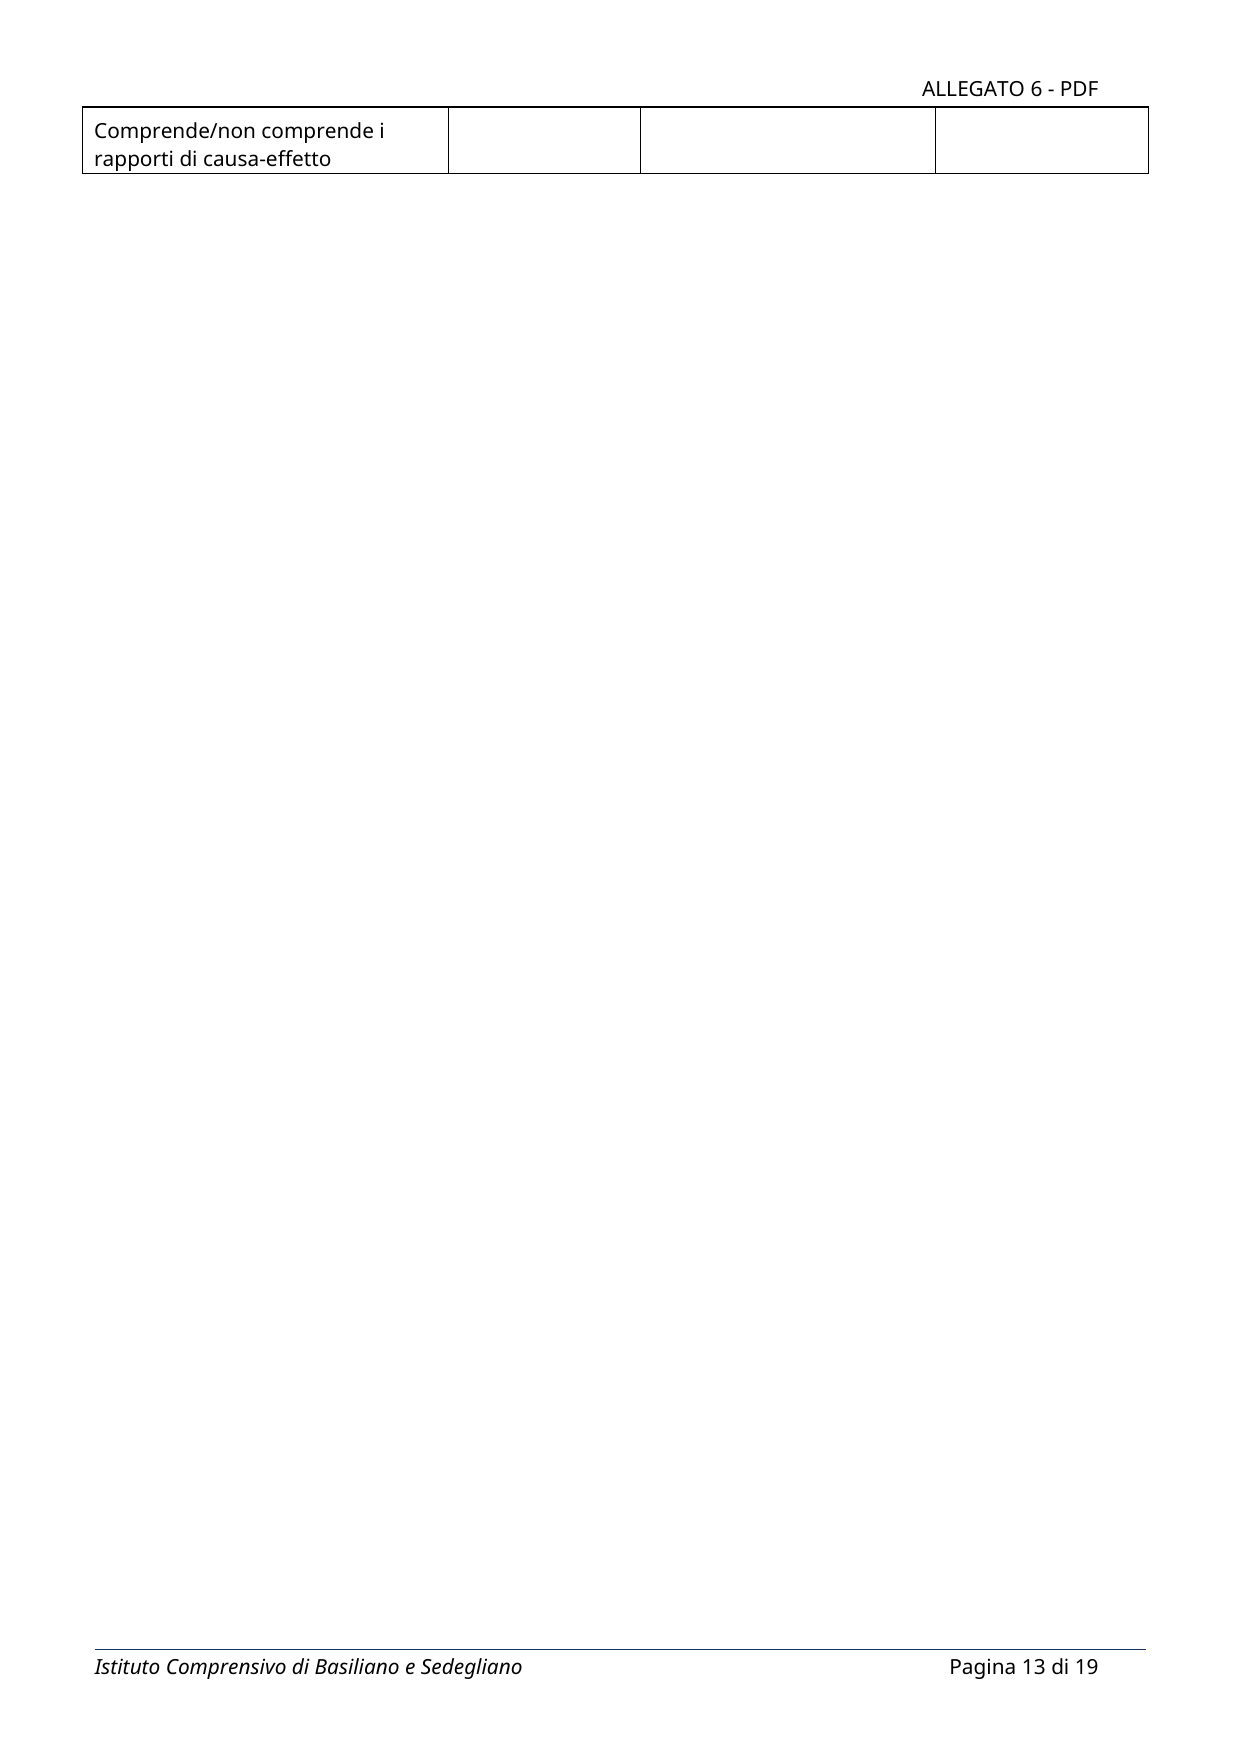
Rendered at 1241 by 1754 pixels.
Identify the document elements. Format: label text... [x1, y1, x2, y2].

table_cell [936, 108, 1148, 173]
table_cell [449, 108, 640, 173]
table_cell Comprende/non comprende i rapporti di causa-effetto [83, 108, 448, 173]
table_cell [641, 108, 935, 173]
